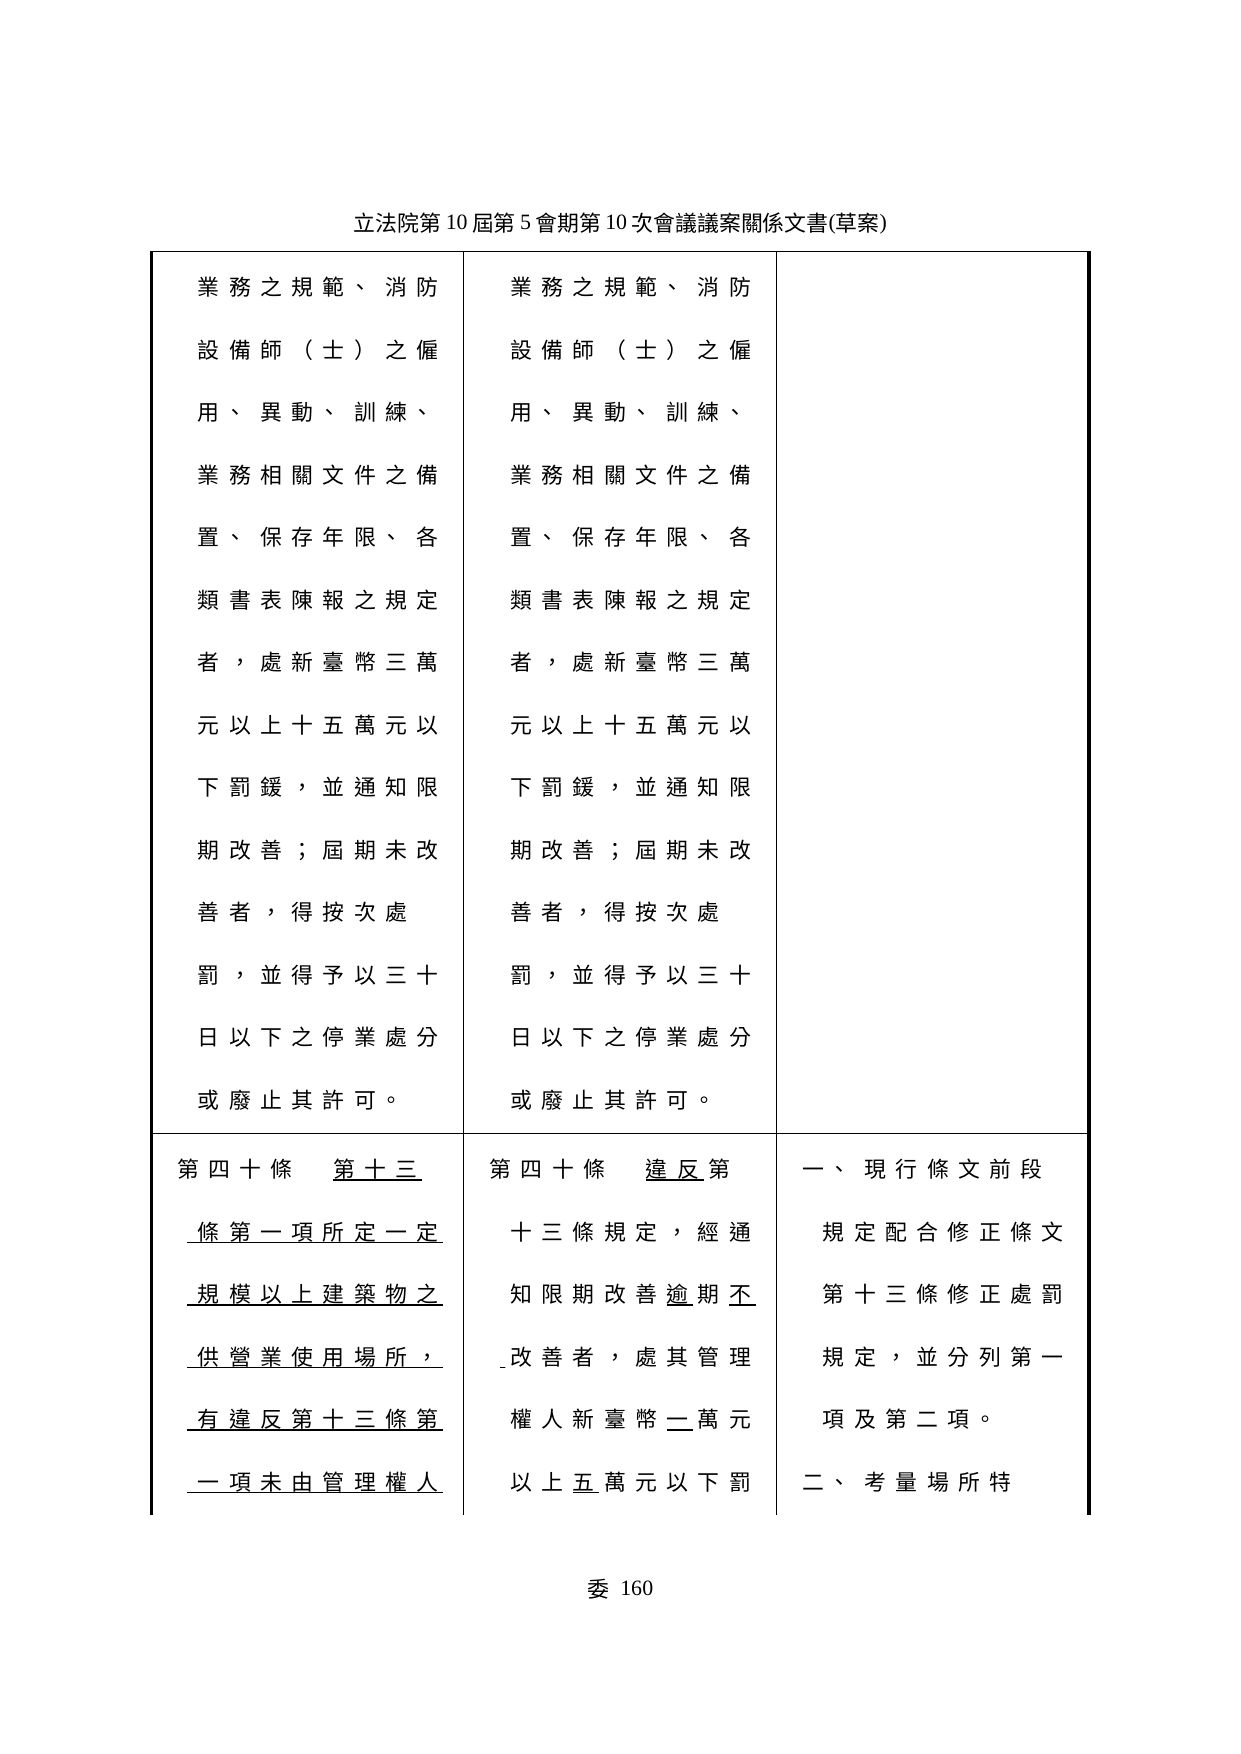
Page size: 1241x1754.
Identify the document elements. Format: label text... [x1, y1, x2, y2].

table_cell 業務之規範、消防設備師（士）之僱用、異動、訓練、業務相關文件之備置、保存年限、各類書表陳報之規定者，處新臺幣三萬元以上十五萬元以下罰鍰，並通知限期改善；屆期未改善者，得按次處罰，並得予以三十日以下之停業處分或廢止其許可。 [153, 252, 463, 1133]
table_cell 一、現行條文前段規定配合修正條文第十三條修正處罰規定，並分列第一項及第二項。 二、考量場所特 [777, 1134, 1087, 1514]
table_cell 第四十條 第十三條第一項所定一定規模以上建築物之供營業使用場所，有違反第十三條第一項未由管理權人 [153, 1134, 463, 1514]
table_cell 第四十條 違反第十三條規定，經通知限期改善逾期不改善者，處其管理權人新臺幣一萬元以上五萬元以下罰 [464, 1134, 776, 1514]
table_cell [777, 252, 1087, 1133]
table_cell 業務之規範、消防設備師（士）之僱用、異動、訓練、業務相關文件之備置、保存年限、各類書表陳報之規定者，處新臺幣三萬元以上十五萬元以下罰鍰，並通知限期改善；屆期未改善者，得按次處罰，並得予以三十日以下之停業處分或廢止其許可。 [464, 252, 776, 1133]
